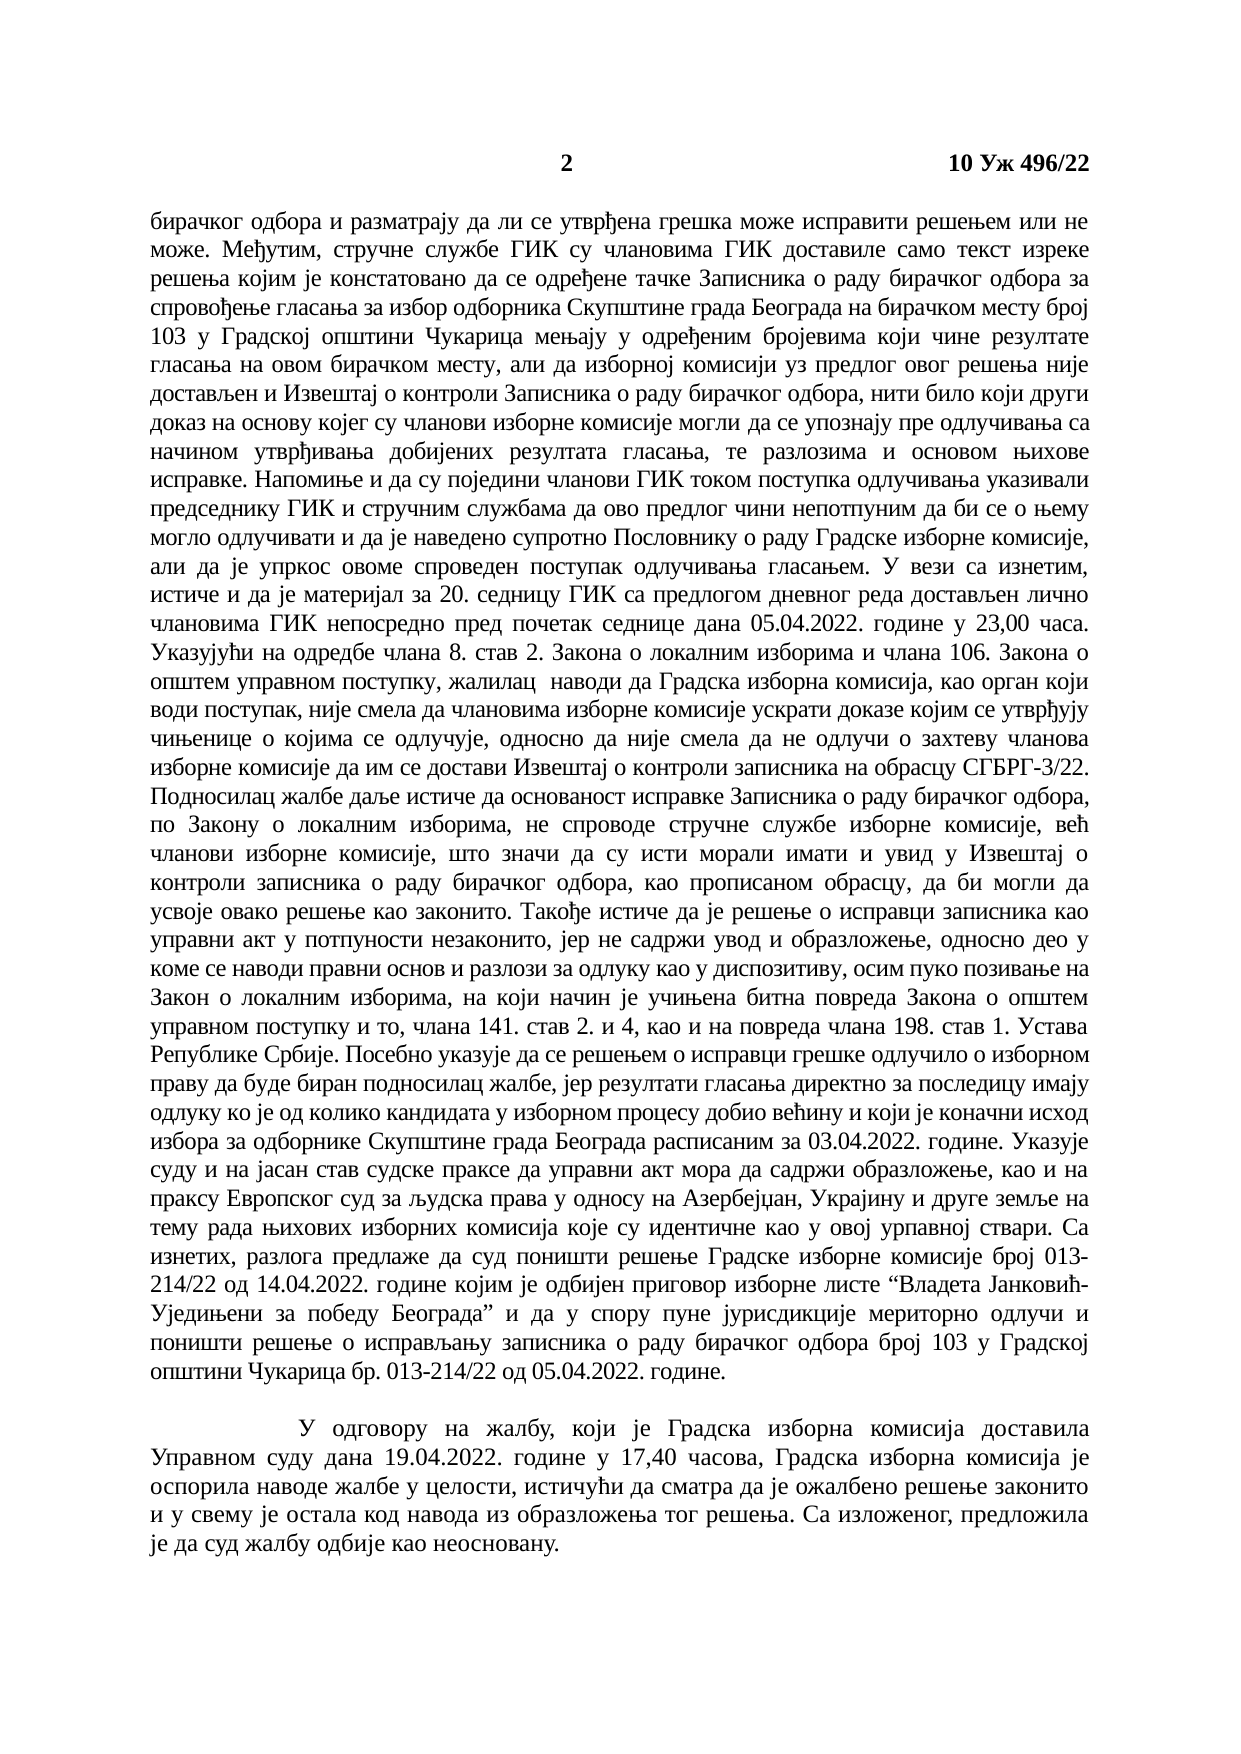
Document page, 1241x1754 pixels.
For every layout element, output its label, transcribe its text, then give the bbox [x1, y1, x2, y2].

text У одговору на жалбу, који је Градска изборна комисија доставила Управном суду дана 19.04.2022. године у 17,40 часова, Градска изборна комисија је оспорила наводе жалбе у целости, истичући да сматра да је ожалбено решење законито и у свему је остала код навода из образложења тог решења. Са изложеног, предложила је да суд жалбу одбије као неосновану. [150, 1413, 1090, 1557]
text бирачког одбора и разматрају да ли се утврђена грешка може исправити решењем или не може. Међутим, стручне службе ГИК су члановима ГИК доставиле само текст изреке решења којим је констатовано да се одређене тачке Записника о раду бирачког одбора за спровођење гласања за избор одборника Скупштине града Београда на бирачком месту број 103 у Градској општини Чукарица мењају у одређеним бројевима који чине резултате гласања на овом бирачком месту, али да изборној комисији уз предлог овог решења није достављен и Извештај о контроли Записника о раду бирачког одбора, нити било који други доказ на основу којег су чланови изборне комисије могли да се упознају пре одлучивања са начином утврђивања добијених резултата гласања, те разлозима и основом њихове исправке. Напомиње и да су поједини чланови ГИК током поступка одлучивања указивали председнику ГИК и стручним службама да ово предлог чини непотпуним да би се о њему могло одлучивати и да је наведено супротно Пословнику о раду Градске изборне комисије, али да је упркос овоме спроведен поступак одлучивања гласањем. У вези са изнетим, истиче и да је материјал за 20. седницу ГИК са предлогом дневног реда достављен лично члановима ГИК непосредно пред почетак седнице дана 05.04.2022. године у 23,00 часа. Указујући на одредбе члана 8. став 2. Закона о локалним изборима и члана 106. Закона о општем управном поступку, жалилац наводи да Градска изборна комисија, као орган који води поступак, није смела да члановима изборне комисије ускрати доказе којим се утврђују чињенице о којима се одлучује, односно да није смела да не одлучи о захтеву чланова изборне комисије да им се достави Извештај о контроли записника на обрасцу СГБРГ-3/22. Подносилац жалбе даље истиче да основаност исправке Записника о раду бирачког одбора, по Закону о локалним изборима, не спроводе стручне службе изборне комисије, већ чланови изборне комисије, што значи да су исти морали имати и увид у Извештај о контроли записника о раду бирачког одбора, као прописаном обрасцу, да би могли да усвоје овако решење као законито. Такође истиче да је решење о исправци записника као управни акт у потпуности незаконито, јер не садржи увод и образложење, односно део у коме се наводи правни основ и разлози за одлуку као у диспозитиву, осим пуко позивање на Закон о локалним изборима, на који начин је учињена битна повреда Закона о општем управном поступку и то, члана 141. став 2. и 4, као и на повреда члана 198. став 1. Устава Републике Србије. Посебно указује да се решењем о исправци грешке одлучило о изборном праву да буде биран подносилац жалбе, јер резултати гласања директно за последицу имају одлуку ко је од колико кандидата у изборном процесу добио већину и који је коначни исход избора за одборнике Скупштине града Београда расписаним за 03.04.2022. године. Указује суду и на јасан став судске праксе да управни акт мора да садржи образложење, као и на праксу Европског суд за људска права у односу на Азербејџан, Украјину и друге земље на тему рада њихових изборних комисија које су идентичне као у овој урпавној ствари. Са изнетих, разлога предлаже да суд поништи решење Градске изборне комисије број 013-214/22 од 14.04.2022. године којим је одбијен приговор изборне листе “Владета Јанковић-Уједињени за победу Београда” и да у спору пуне јурисдикције мериторно одлучи и поништи решење о исправљању записника о раду бирачког одбора број 103 у Градској општини Чукарица бр. 013-214/22 од 05.04.2022. године. [150, 206, 1090, 1384]
